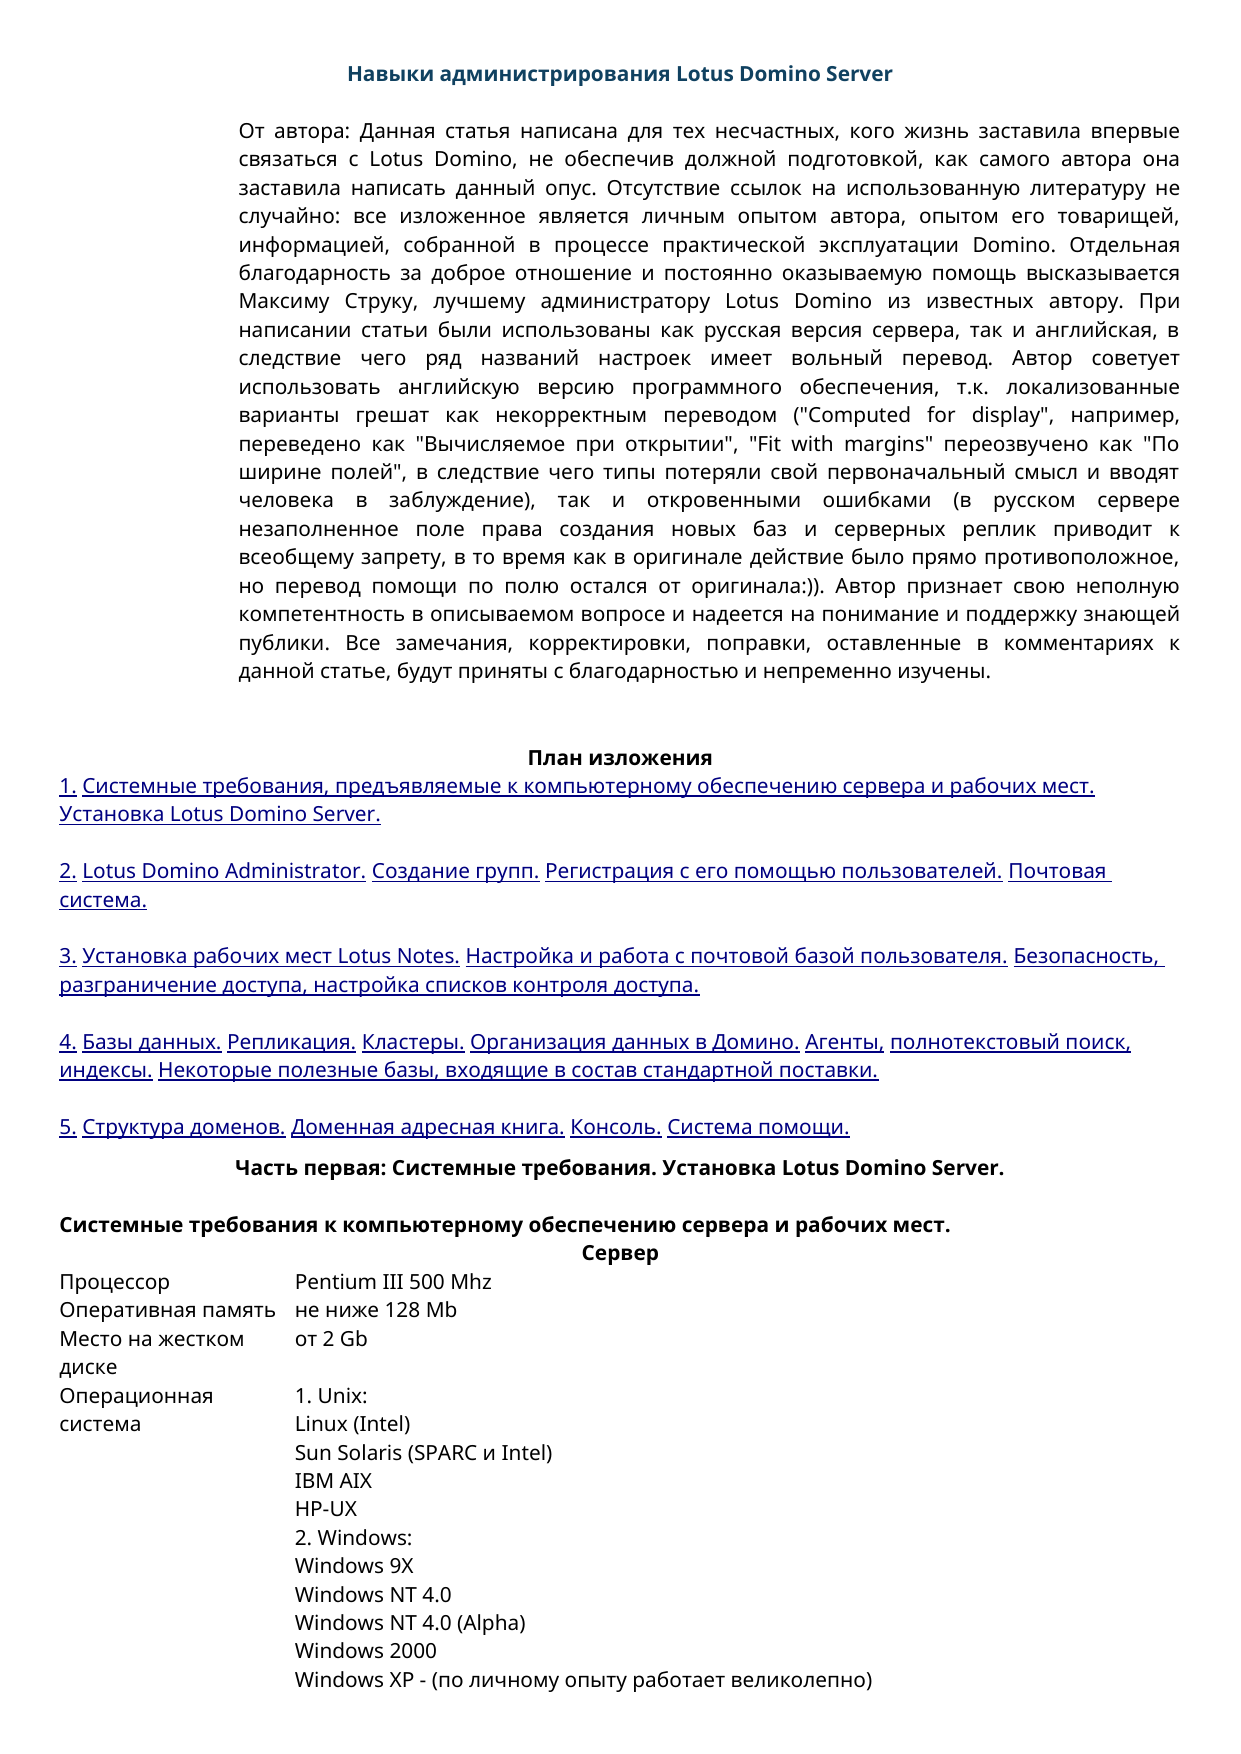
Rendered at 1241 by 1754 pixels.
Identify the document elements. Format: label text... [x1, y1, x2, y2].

text Сервер [59, 1238, 1181, 1267]
text Навыки администрирования Lotus Domino Server [59, 59, 1181, 87]
table_header От автора: Данная статья написана для тех несчастных, кого жизнь заставила впервые связаться с Lotus Domino, не обеспечив должной подготовкой, как самого автора она заставила написать данный опус. Отсутствие ссылок на использованную литературу не случайно: все изложенное является личным опытом автора, опытом его товарищей, информацией, собранной в процессе практической эксплуатации Domino. Отдельная благодарность за доброе отношение и постоянно оказываемую помощь высказывается Максиму Струку, лучшему администратору Lotus Domino из известных автору. При написании статьи были использованы как русская версия сервера, так и английская, в следствие чего ряд названий настроек имеет вольный перевод. Автор советует использовать английскую версию программного обеспечения, т.к. локализованные варианты грешат как некорректным переводом ("Computed for display", например, переведено как "Вычисляемое при открытии", "Fit with margins" переозвучено как "По ширине полей", в следствие чего типы потеряли свой первоначальный смысл и вводят человека в заблуждение), так и откровенными ошибками (в русском сервере незаполненное поле права создания новых баз и серверных реплик приводит к всеобщему запрету, в то время как в оригинале действие было прямо противоположное, но перевод помощи по полю остался от оригинала:)). Автор признает свою неполную компетентность в описываемом вопросе и надеется на понимание и поддержку знающей публики. Все замечания, корректировки, поправки, оставленные в комментариях к данной статье, будут приняты с благодарностью и непременно изучены. [238, 116, 1181, 714]
table_cell Место на жестком диске [59, 1324, 294, 1381]
text Андрiй Горыныч [59, 87, 1181, 116]
table_header Pentium III 500 Mhz [295, 1267, 1181, 1295]
table_header [59, 116, 238, 714]
table_header Процессор [59, 1267, 294, 1295]
table_cell 1. Unix: Linux (Intel) Sun Solaris (SPARC и Intel) IBM AIX HP-UX 2. Windows: Windows 9X Windows NT 4.0 Windows NT 4.0 (Alpha) Windows 2000 Windows XP - (по личному опыту работает великолепно) [295, 1381, 1181, 1693]
text План изложения [59, 714, 1181, 771]
text 1. Системные требования, предъявляемые к компьютерному обеспечению сервера и рабочих мест. Установка Lotus Domino Server. 2. Lotus Domino Administrator. Создание групп. Регистрация с его помощью пользователей. Почтовая система. 3. Установка рабочих мест Lotus Notes. Настройка и работа с почтовой базой пользователя. Безопасность, разграничение доступа, настройка списков контроля доступа. 4. Базы данных. Репликация. Кластеры. Организация данных в Домино. Агенты, полнотекстовый поиск, индексы. Некоторые полезные базы, входящие в состав стандартной поставки. 5. Структура доменов. Доменная адресная книга. Консоль. Система помощи. [59, 771, 1181, 1141]
table_cell от 2 Gb [295, 1324, 1181, 1381]
text Системные требования к компьютерному обеспечению сервера и рабочих мест. [59, 1182, 1181, 1238]
table_cell Операционная система [59, 1381, 294, 1693]
text Часть первая: Системные требования. Установка Lotus Domino Server. [59, 1153, 1181, 1182]
table_cell Оперативная память [59, 1295, 294, 1324]
table_cell не ниже 128 Mb [295, 1295, 1181, 1324]
